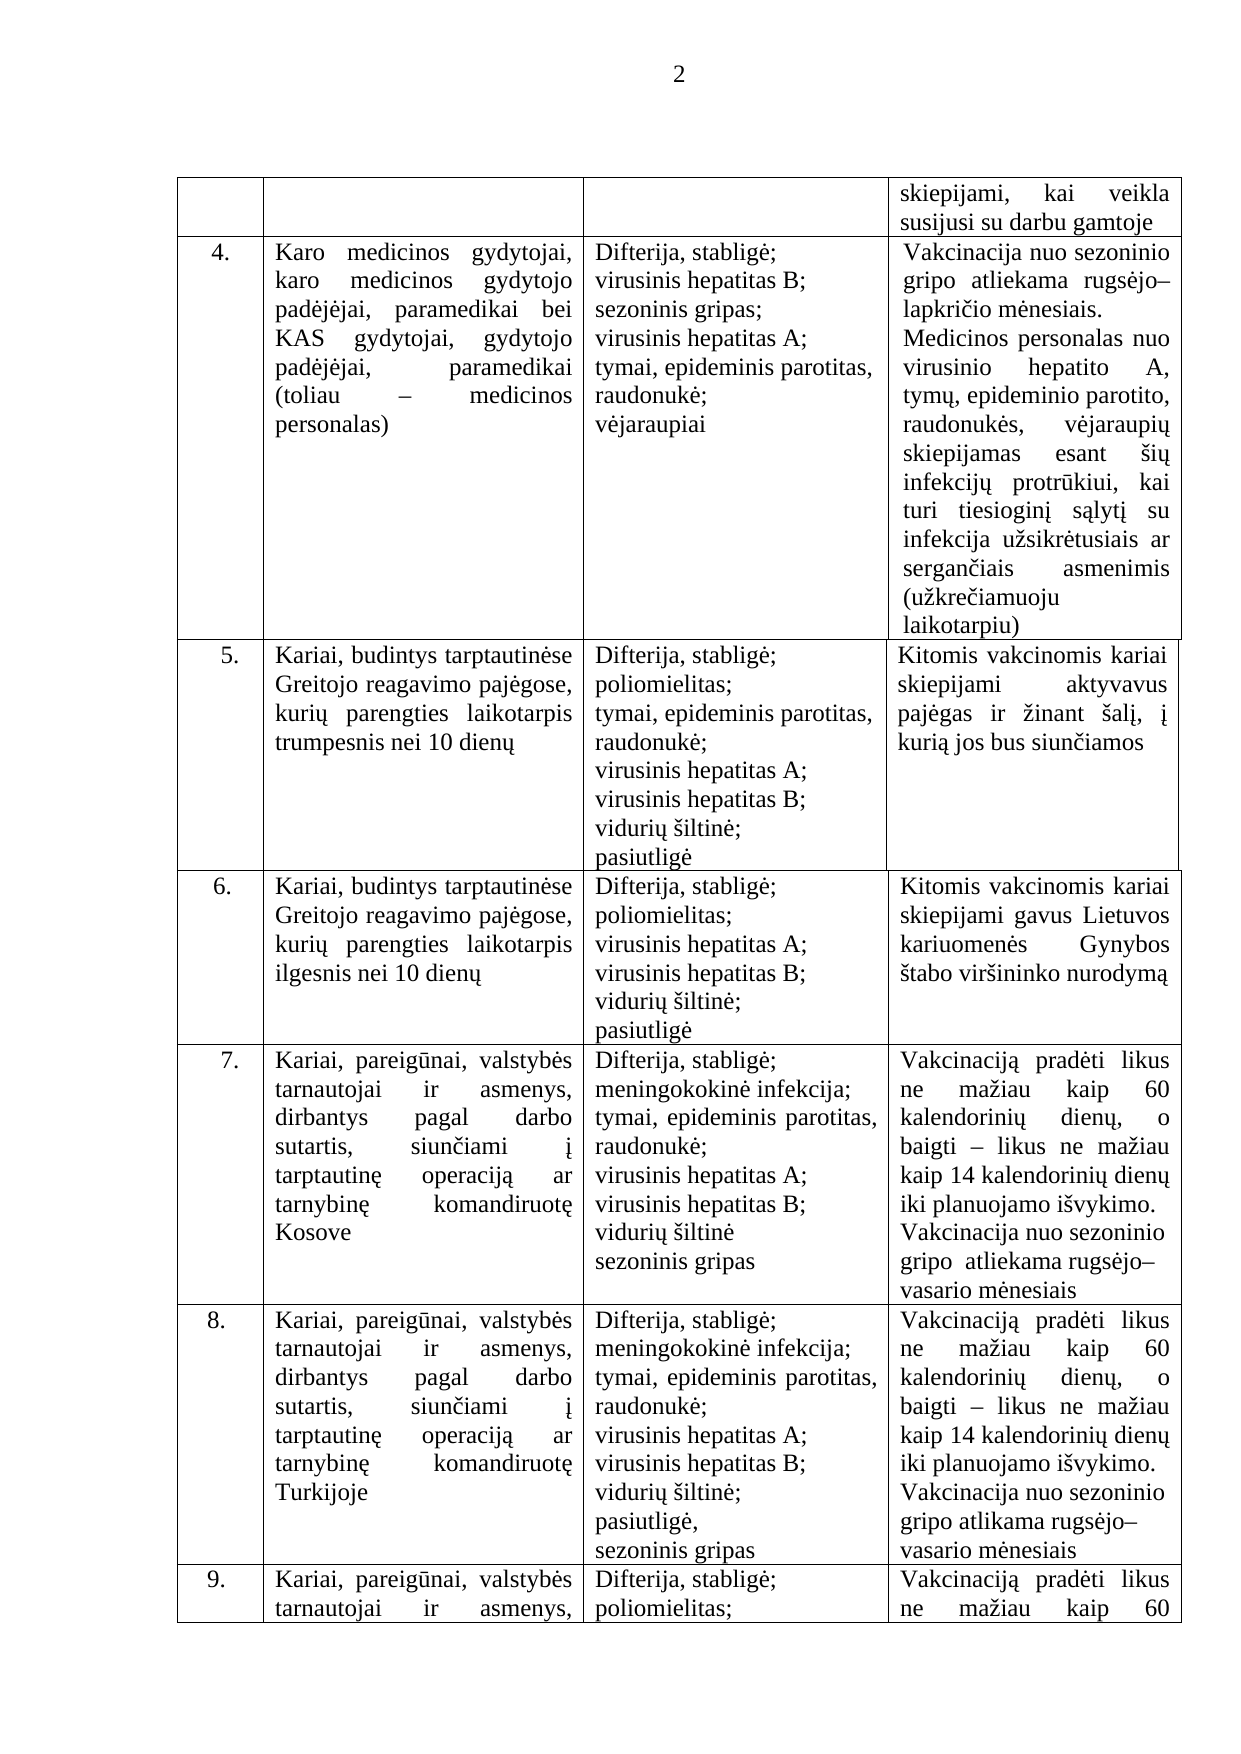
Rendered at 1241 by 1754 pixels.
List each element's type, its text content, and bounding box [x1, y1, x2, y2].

table_cell [584, 178, 888, 236]
table_cell [264, 178, 583, 236]
table_cell Difterija, stabligė; meningokokinė infekcija; tymai, epideminis parotitas, raudonukė; virusinis hepatitas A; virusinis hepatitas B; vidurių šiltinė sezoninis gripas [584, 1045, 888, 1304]
table_cell Kariai, pareigūnai, valstybės tarnautojai ir asmenys, dirbantys pagal darbo sutartis, siunčiami į tarptautinę operaciją ar tarnybinę komandiruotę Kosove [264, 1045, 583, 1304]
table_cell Kitomis vakcinomis kariai skiepijami aktyvavus pajėgas ir žinant šalį, į kurią jos bus siunčiamos [887, 640, 1178, 870]
table_cell Vakcinaciją pradėti likus ne mažiau kaip 60 kalendorinių dienų, o baigti – likus ne mažiau kaip 14 kalendorinių dienų iki planuojamo išvykimo. Vakcinacija nuo sezoninio gripo atliekama rugsėjo–vasario mėnesiais [889, 1045, 1181, 1304]
table_cell 6. [178, 871, 263, 1044]
table_cell Kariai, pareigūnai, valstybės tarnautojai ir asmenys, dirbantys pagal darbo sutartis, siunčiami į tarptautinę operaciją ar tarnybinę komandiruotę Turkijoje [264, 1305, 583, 1563]
table_cell 9. [178, 1565, 263, 1622]
table_cell Vakcinaciją pradėti likus ne mažiau kaip 60 kalendorinių dienų, o baigti – likus ne mažiau kaip 14 kalendorinių dienų iki planuojamo išvykimo. Vakcinacija nuo sezoninio gripo atlikama rugsėjo–vasario mėnesiais [889, 1305, 1181, 1563]
table_cell Difterija, stabligė; meningokokinė infekcija; tymai, epideminis parotitas, raudonukė; virusinis hepatitas A; virusinis hepatitas B; vidurių šiltinė; pasiutligė, sezoninis gripas [584, 1305, 888, 1563]
table_cell Difterija, stabligė; poliomielitas; [584, 1565, 888, 1622]
table_cell [178, 178, 263, 236]
table_cell skiepijami, kai veikla susijusi su darbu gamtoje [889, 178, 1181, 236]
table_cell Difterija, stabligė; poliomielitas; virusinis hepatitas A; virusinis hepatitas B; vidurių šiltinė; pasiutligė [584, 871, 888, 1044]
table_cell Kitomis vakcinomis kariai skiepijami gavus Lietuvos kariuomenės Gynybos štabo viršininko nurodymą [889, 871, 1181, 1044]
table_cell Kariai, budintys tarptautinėse Greitojo reagavimo pajėgose, kurių parengties laikotarpis trumpesnis nei 10 dienų [264, 640, 583, 870]
table_cell 8. [178, 1305, 263, 1563]
table_cell 5. [178, 640, 263, 870]
table_cell Kariai, budintys tarptautinėse Greitojo reagavimo pajėgose, kurių parengties laikotarpis ilgesnis nei 10 dienų [264, 871, 583, 1044]
table_cell 7. [178, 1045, 263, 1304]
table_cell Karo medicinos gydytojai, karo medicinos gydytojo padėjėjai, paramedikai bei KAS gydytojai, gydytojo padėjėjai, paramedikai (toliau – medicinos personalas) [264, 237, 583, 639]
table_cell Difterija, stabligė; poliomielitas; tymai, epideminis parotitas, raudonukė; virusinis hepatitas A; virusinis hepatitas B; vidurių šiltinė; pasiutligė [584, 640, 886, 870]
table_cell Difterija, stabligė; virusinis hepatitas B; sezoninis gripas; virusinis hepatitas A; tymai, epideminis parotitas, raudonukė; vėjaraupiai [584, 237, 888, 639]
table_cell 4. [178, 237, 263, 639]
table_cell Vakcinacija nuo sezoninio gripo atliekama rugsėjo–lapkričio mėnesiais. Medicinos personalas nuo virusinio hepatito A, tymų, epideminio parotito, raudonukės, vėjaraupių skiepijamas esant šių infekcijų protrūkiui, kai turi tiesioginį sąlytį su infekcija užsikrėtusiais ar sergančiais asmenimis (užkrečiamuoju laikotarpiu) [889, 237, 1181, 639]
table_cell Kariai, pareigūnai, valstybės tarnautojai ir asmenys, [264, 1565, 583, 1622]
table_cell Vakcinaciją pradėti likus ne mažiau kaip 60 [889, 1565, 1181, 1622]
